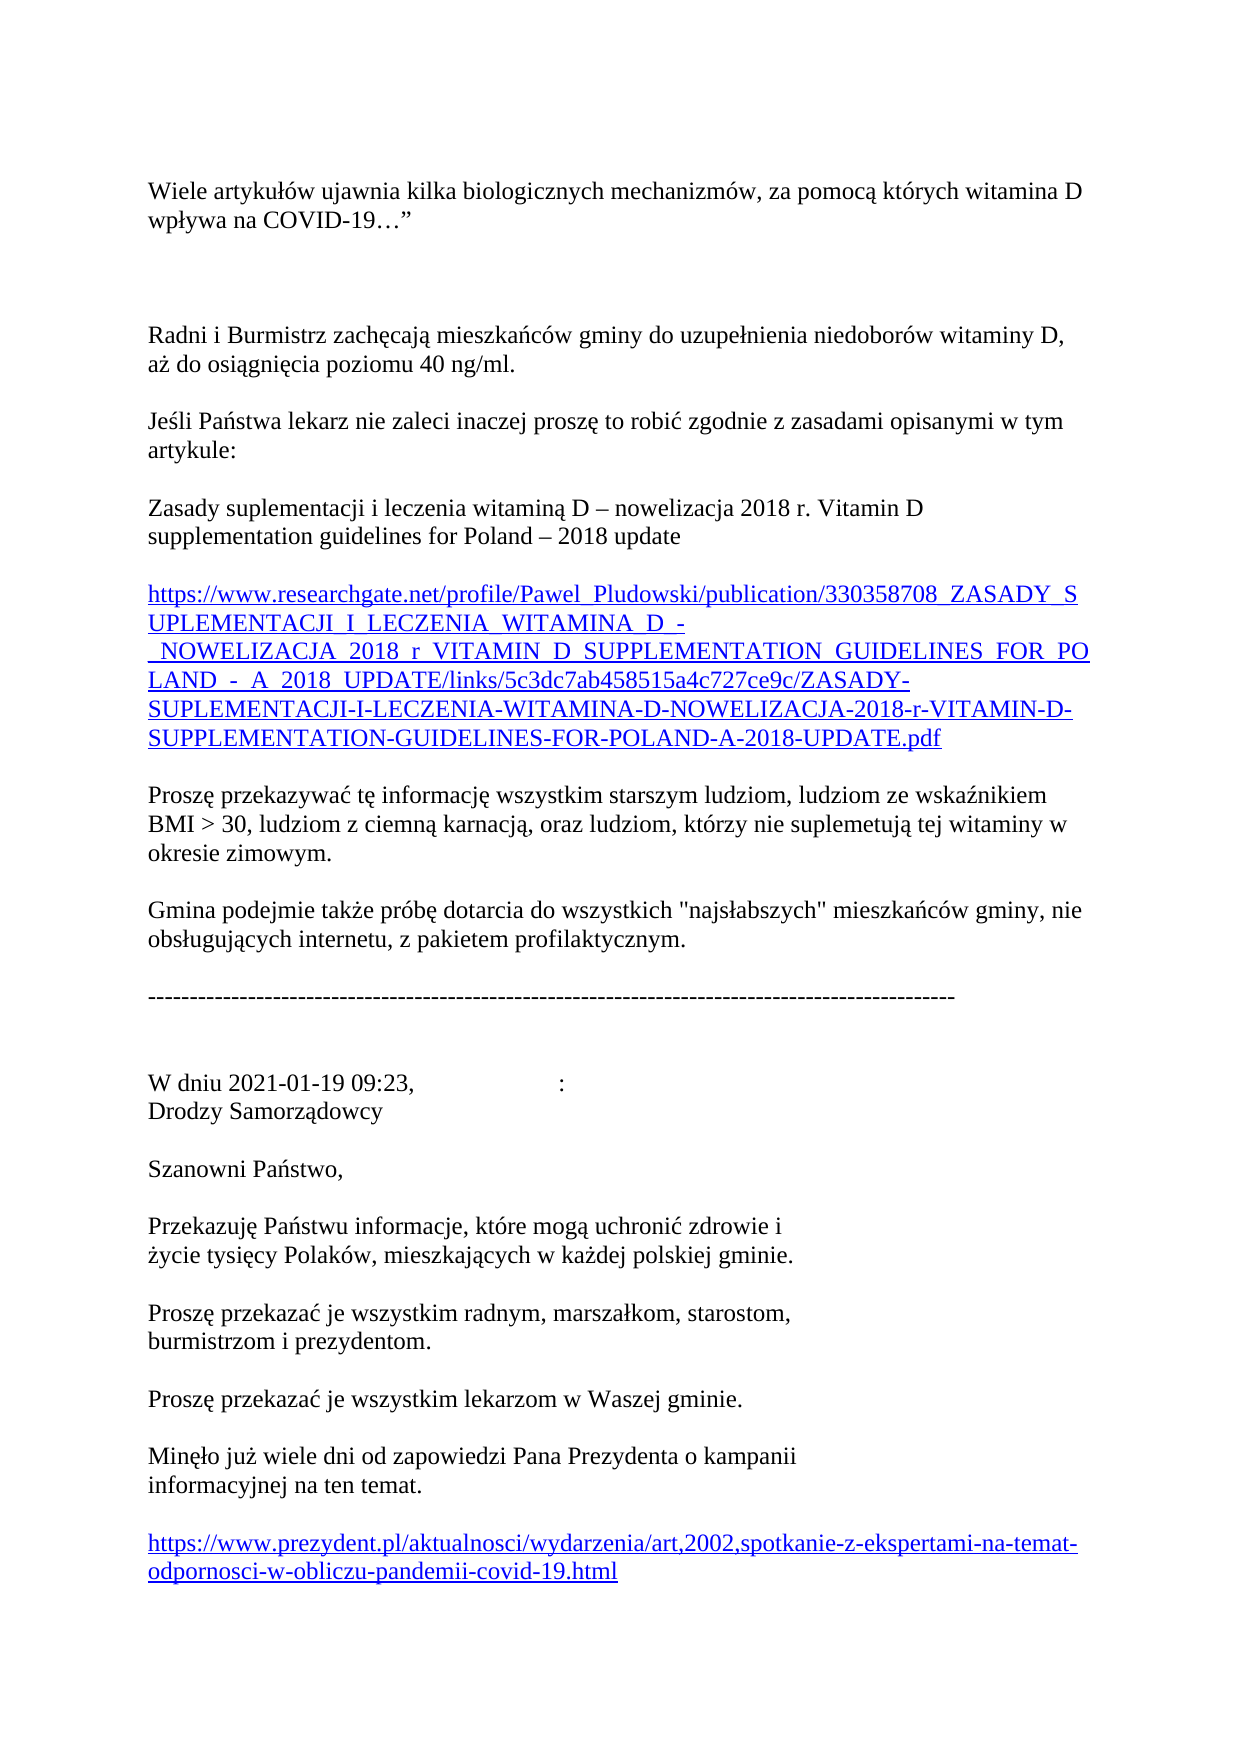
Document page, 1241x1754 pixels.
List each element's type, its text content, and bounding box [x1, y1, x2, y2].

text Drodzy Samorządowcy Szanowni Państwo, Przekazuję Państwu informacje, które mogą uchronić zdrowie i życie tysięcy Polaków, mieszkających w każdej polskiej gminie. Proszę przekazać je wszystkim radnym, marszałkom, starostom, burmistrzom i prezydentom. Proszę przekazać je wszystkim lekarzom w Waszej gminie. Minęło już wiele dni od zapowiedzi Pana Prezydenta o kampanii informacyjnej na ten temat. https://www.prezydent.pl/aktualnosci/wydarzenia/art,2002,spotkanie-z-ekspertami-na-temat-odpornosci-w-obliczu-pandemii-covid-19.html [148, 1096, 1093, 1585]
text Wiele artykułów ujawnia kilka biologicznych mechanizmów, za pomocą których witamina D wpływa na COVID-19…” Radni i Burmistrz zachęcają mieszkańców gminy do uzupełnienia niedoborów witaminy D, aż do osiągnięcia poziomu 40 ng/ml. Jeśli Państwa lekarz nie zaleci inaczej proszę to robić zgodnie z zasadami opisanymi w tym artykule: Zasady suplementacji i leczenia witaminą D – nowelizacja 2018 r. Vitamin D supplementation guidelines for Poland – 2018 update https://www.researchgate.net/profile/Pawel_Pludowski/publication/330358708_ZASADY_SUPLEMENTACJI_I_LECZENIA_WITAMINA_D_-_NOWELIZACJA_2018_r_VITAMIN_D_SUPPLEMENTATION_GUIDELINES_FOR_POLAND_-_A_2018_UPDATE/links/5c3dc7ab458515a4c727ce9c/ZASADY-SUPLEMENTACJI-I-LECZENIA-WITAMINA-D-NOWELIZACJA-2018-r-VITAMIN-D-SUPPLEMENTATION-GUIDELINES-FOR-POLAND-A-2018-UPDATE.pdf Proszę przekazywać tę informację wszystkim starszym ludziom, ludziom ze wskaźnikiem BMI > 30, ludziom z ciemną karnacją, oraz ludziom, którzy nie suplemetują tej witaminy w okresie zimowym. Gmina podejmie także próbę dotarcia do wszystkich "najsłabszych" mieszkańców gminy, nie obsługujących internetu, z pakietem profilaktycznym. ------------------------------------------------------------------------------------------------- W dniu 2021-01-19 09:23, : [148, 148, 1093, 1096]
